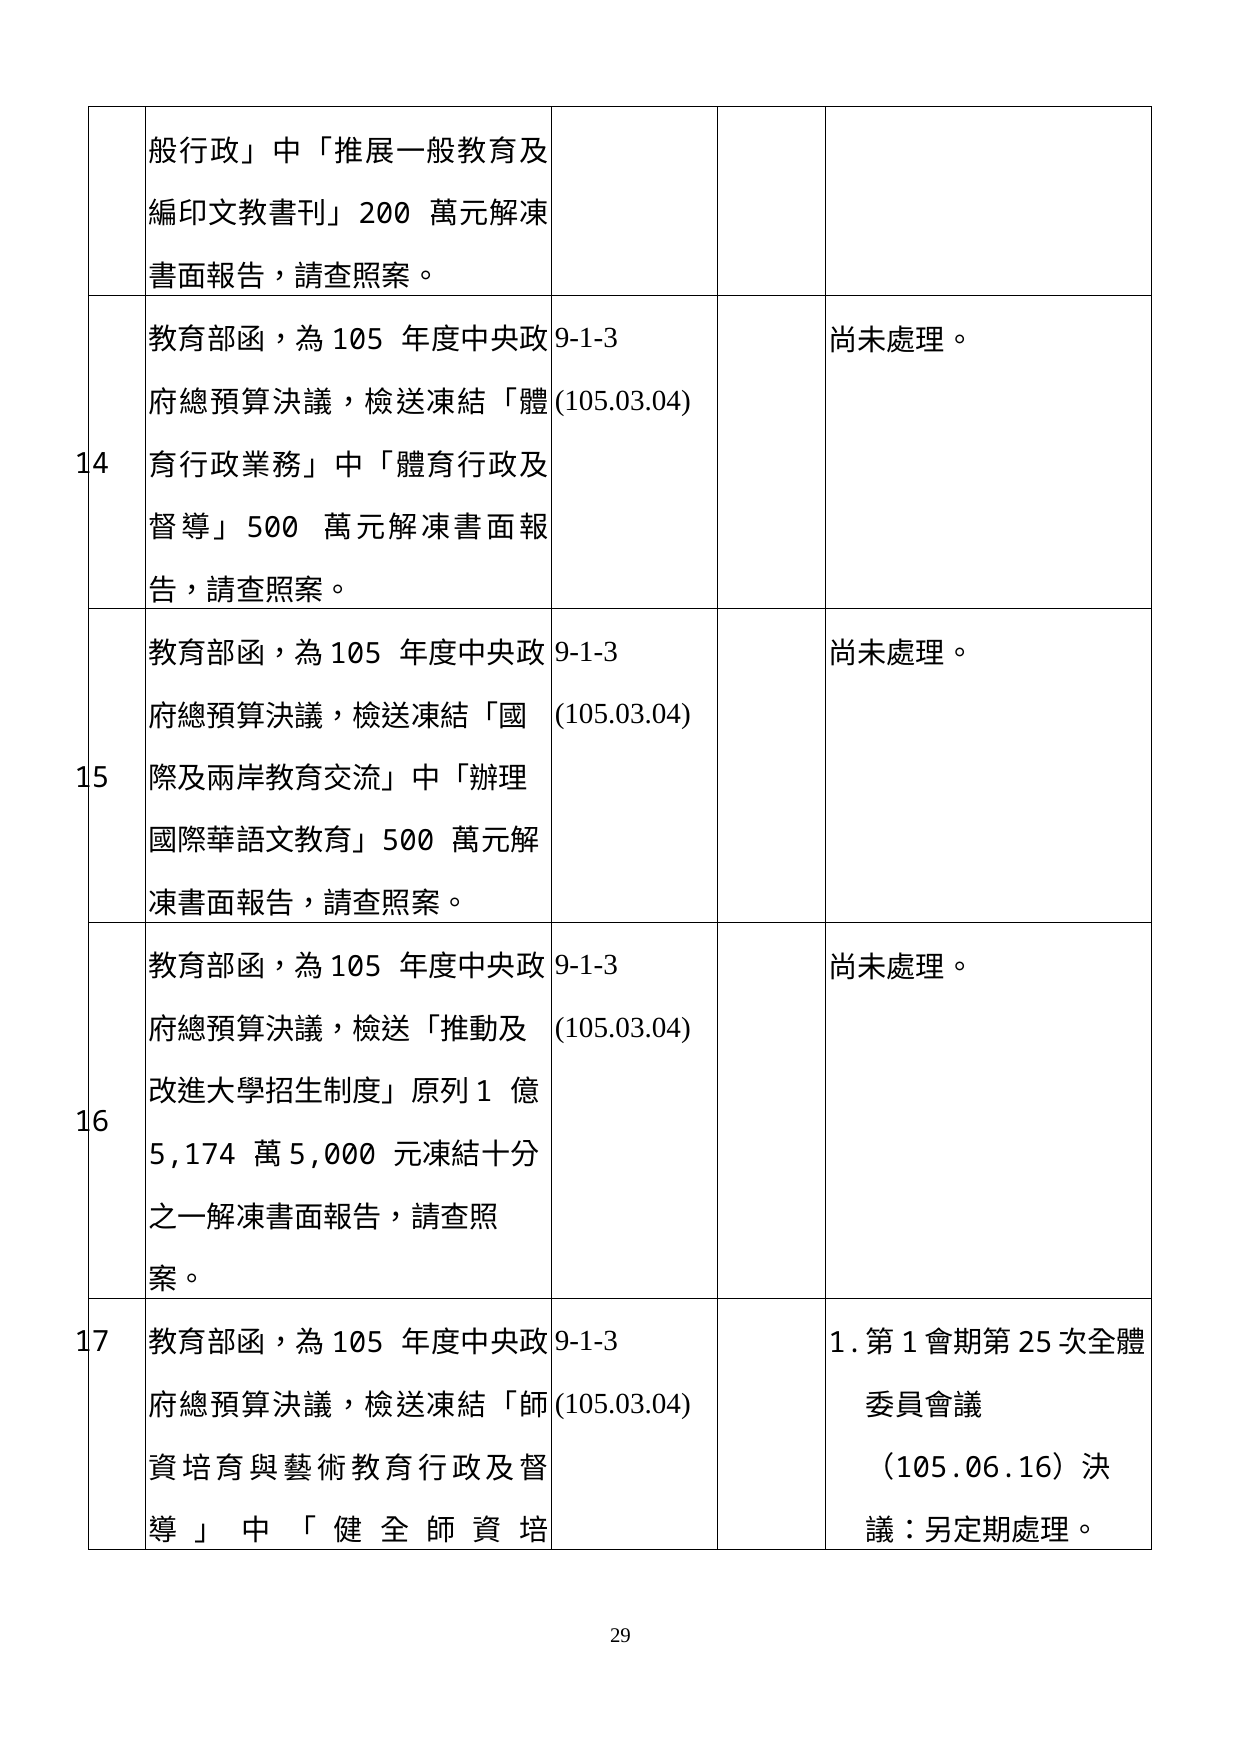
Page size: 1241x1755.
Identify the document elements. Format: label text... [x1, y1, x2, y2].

table_cell [89, 107, 145, 294]
table_cell [718, 296, 825, 608]
table_cell 教育部函，為105 年度中央政府總預算決議，檢送凍結「師資培育與藝術教育行政及督導」中「健全師資培 [146, 1299, 551, 1549]
table_cell 9-1-3 (105.03.04) [552, 296, 717, 608]
table_cell 般行政」中「推展一般教育及編印文教書刊」200 萬元解凍書面報告，請查照案。 [146, 107, 551, 294]
table_cell 教育部函，為105 年度中央政府總預算決議，檢送凍結「體育行政業務」中「體育行政及督導」500 萬元解凍書面報告，請查照案。 [146, 296, 551, 608]
table_cell 第1會期第25次全體委員會議（105.06.16）決議：另定期處理。 第1會期第31次全體委員會議（105.07.11）決議：准予動支，提報院會。 [826, 1299, 1151, 1549]
table_cell [552, 107, 717, 294]
table_cell [718, 1299, 825, 1549]
table_cell [826, 107, 1151, 294]
table_cell [89, 609, 145, 922]
table_cell [718, 609, 825, 922]
table_cell 尚未處理。 [826, 296, 1151, 608]
table_cell 教育部函，為105 年度中央政府總預算決議，檢送「推動及改進大學招生制度」原列1 億5,174 萬5,000 元凍結十分之一解凍書面報告，請查照案。 [146, 923, 551, 1298]
table_cell 教育部函，為105 年度中央政府總預算決議，檢送凍結「國際及兩岸教育交流」中「辦理國際華語文教育」500 萬元解凍書面報告，請查照案。 [146, 609, 551, 922]
table_cell [89, 1299, 145, 1549]
table_cell [718, 107, 825, 294]
table_cell [718, 923, 825, 1298]
table_cell 9-1-3 (105.03.04) [552, 923, 717, 1298]
table_cell 尚未處理。 [826, 609, 1151, 922]
table_cell [89, 923, 145, 1298]
table_cell 9-1-3 (105.03.04) [552, 609, 717, 922]
table_cell [89, 296, 145, 608]
table_cell 尚未處理。 [826, 923, 1151, 1298]
table_cell 9-1-3 (105.03.04) [552, 1299, 717, 1549]
